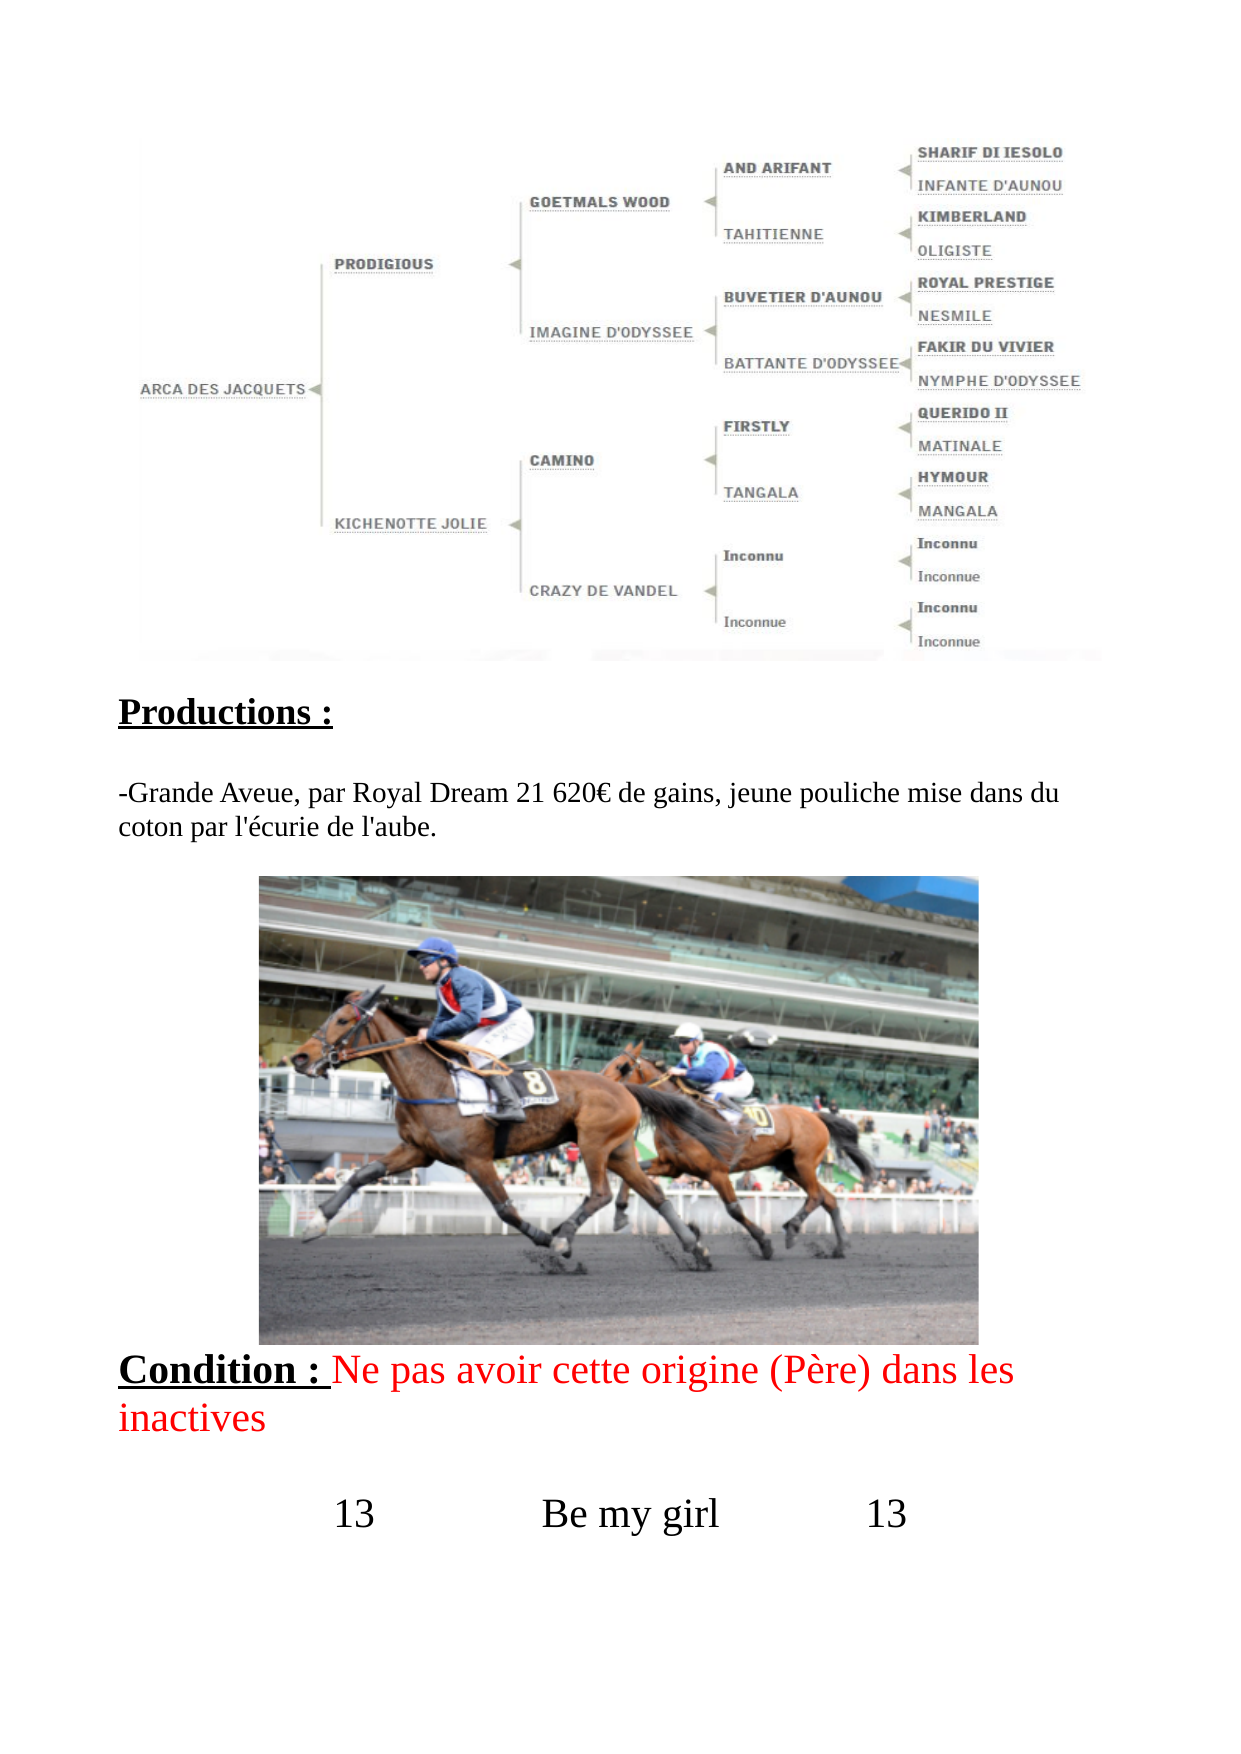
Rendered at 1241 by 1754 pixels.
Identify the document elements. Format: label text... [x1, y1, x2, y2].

text -Grande Aveue, par Royal Dream 21 620€ de gains, jeune pouliche mise dans du coton par l'écurie de l'aube. [118, 776, 1122, 843]
text 13 Be my girl 13 [118, 1489, 1122, 1537]
text Productions : [118, 689, 1122, 732]
text Condition : Ne pas avoir cette origine (Père) dans les inactives [118, 1300, 1122, 1441]
